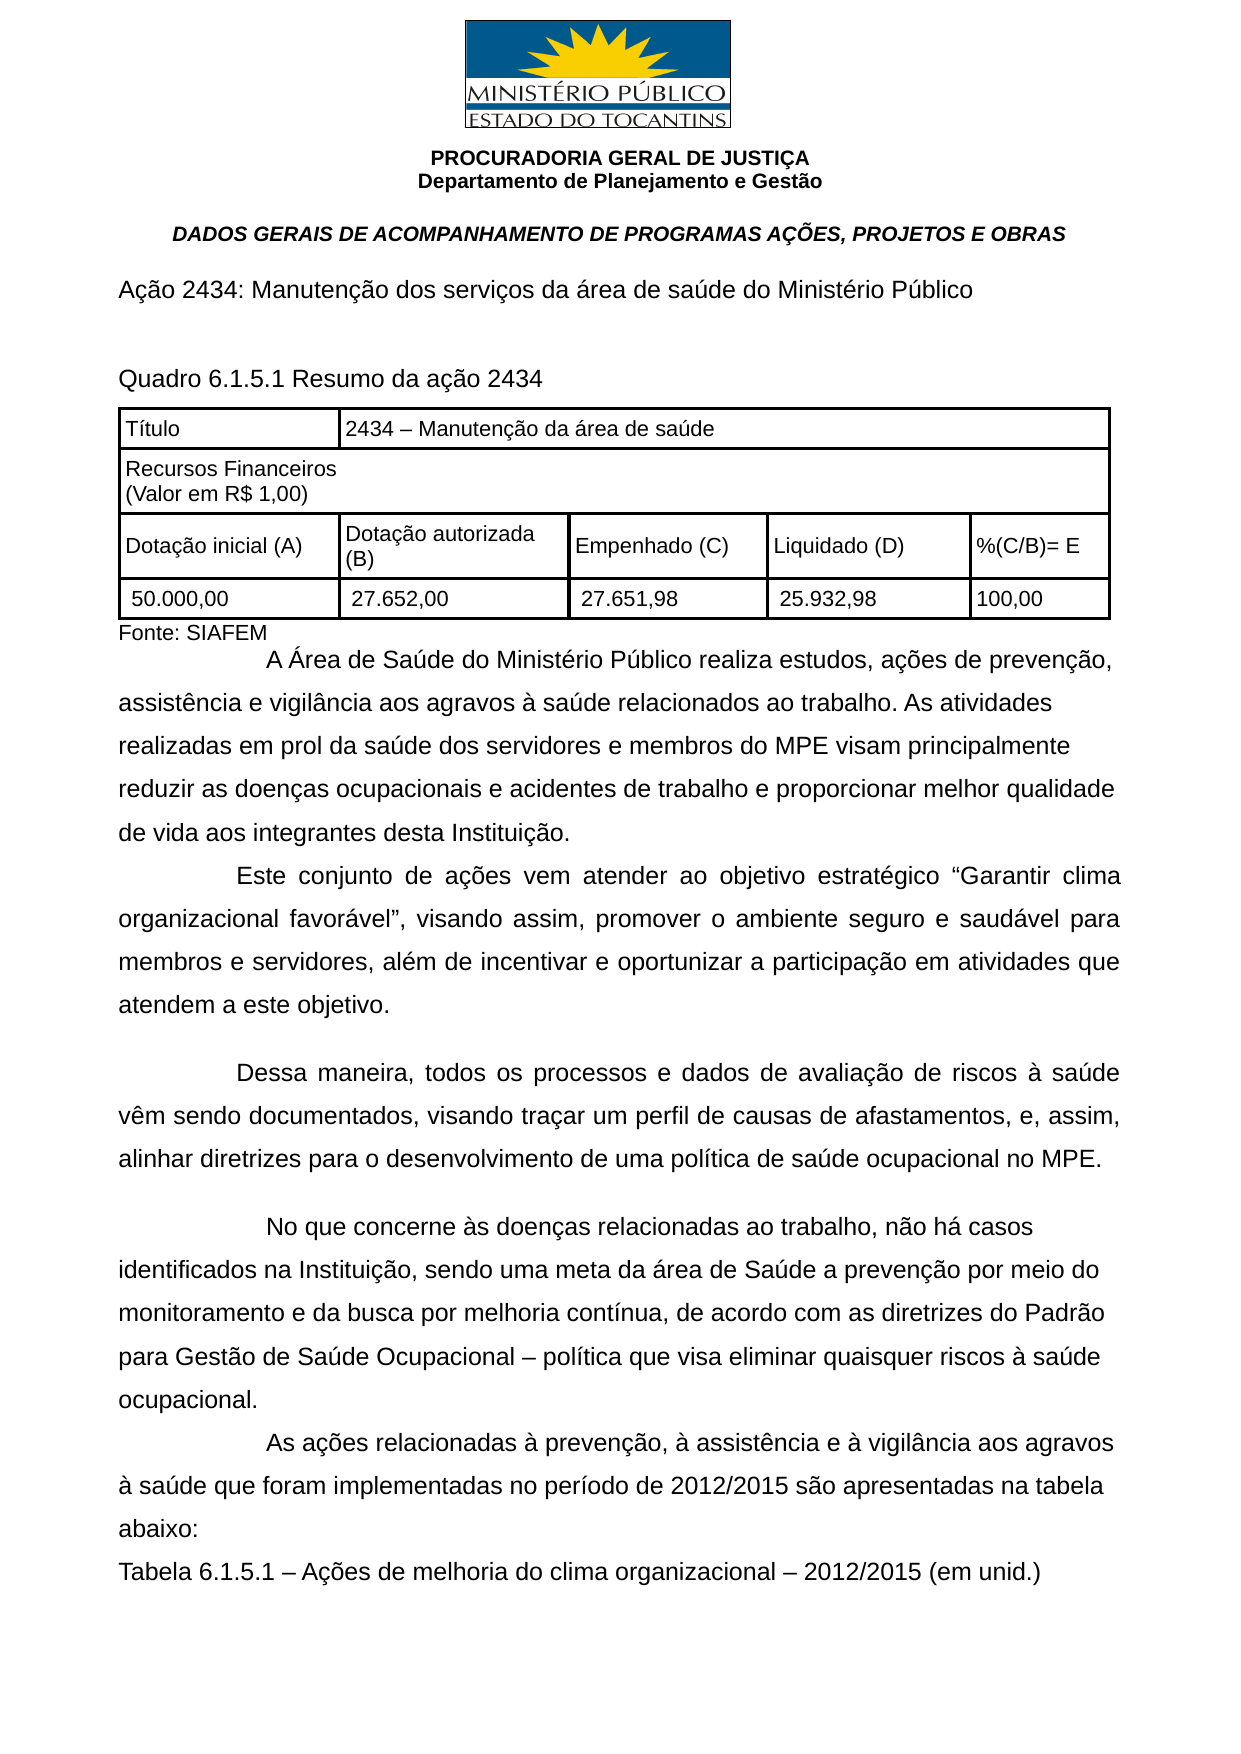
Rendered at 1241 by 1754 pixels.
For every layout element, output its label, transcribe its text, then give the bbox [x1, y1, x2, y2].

table_cell Liquidado (D) [769, 515, 969, 577]
text Ação 2434: Manutenção dos serviços da área de saúde do Ministério Público [118, 275, 1122, 304]
table_header Título [121, 410, 338, 447]
table_cell 27.651,98 [571, 580, 766, 617]
picture [466, 21, 730, 127]
text As ações relacionadas à prevenção, à assistência e à vigilância aos agravos à saúde que foram implementadas no período de 2012/2015 são apresentadas na tabela abaixo: [118, 1428, 1122, 1543]
text Este conjunto de ações vem atender ao objetivo estratégico “Garantir clima organizacional favorável”, visando assim, promover o ambiente seguro e saudável para membros e servidores, além de incentivar e oportunizar a participação em atividades que atendem a este objetivo. [118, 861, 1122, 1019]
text No que concerne às doenças relacionadas ao trabalho, não há casos identificados na Instituição, sendo uma meta da área de Saúde a prevenção por meio do monitoramento e da busca por melhoria contínua, de acordo com as diretrizes do Padrão para Gestão de Saúde Ocupacional – política que visa eliminar quaisquer riscos à saúde ocupacional. [118, 1212, 1122, 1413]
table_cell %(C/B)= E [972, 515, 1108, 577]
table_header 2434 – Manutenção da área de saúde [341, 410, 1108, 447]
table_cell 27.652,00 [341, 580, 567, 617]
table_cell Empenhado (C) [571, 515, 766, 577]
table_cell 50.000,00 [121, 580, 338, 617]
text Dessa maneira, todos os processos e dados de avaliação de riscos à saúde vêm sendo documentados, visando traçar um perfil de causas de afastamentos, e, assim, alinhar diretrizes para o desenvolvimento de uma política de saúde ocupacional no MPE. [118, 1058, 1122, 1173]
text A Área de Saúde do Ministério Público realiza estudos, ações de prevenção, assistência e vigilância aos agravos à saúde relacionados ao trabalho. As atividades realizadas em prol da saúde dos servidores e membros do MPE visam principalmente reduzir as doenças ocupacionais e acidentes de trabalho e proporcionar melhor qualidade de vida aos integrantes desta Instituição. [118, 645, 1122, 846]
table_cell 100,00 [972, 580, 1108, 617]
text Quadro 6.1.5.1 Resumo da ação 2434 [118, 364, 1122, 393]
table_cell Dotação inicial (A) [121, 515, 338, 577]
table_cell Recursos Financeiros (Valor em R$ 1,00) [121, 450, 1108, 512]
text Tabela 6.1.5.1 – Ações de melhoria do clima organizacional – 2012/2015 (em unid.) [118, 1557, 1122, 1586]
text Fonte: SIAFEM [118, 620, 1122, 645]
table_cell 25.932,98 [769, 580, 969, 617]
table_cell Dotação autorizada (B) [341, 515, 567, 577]
